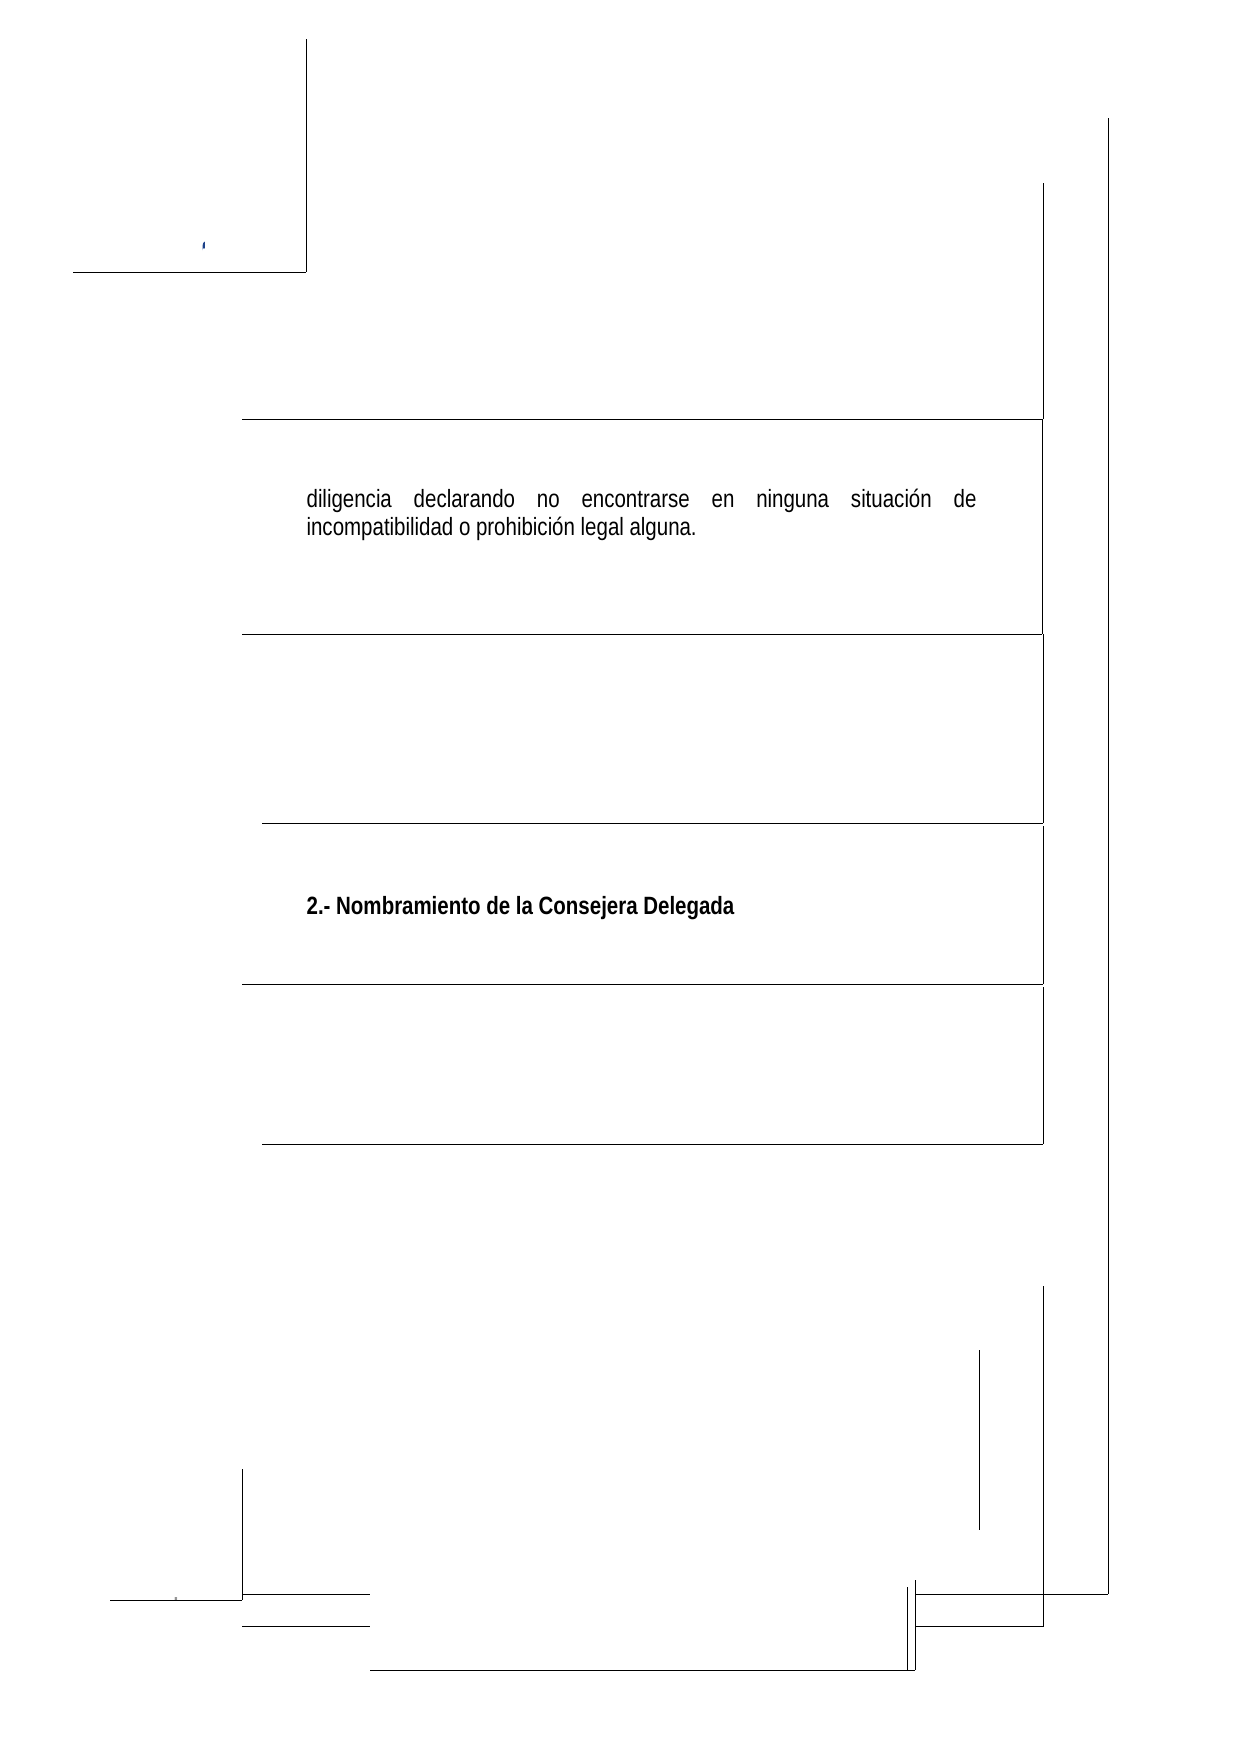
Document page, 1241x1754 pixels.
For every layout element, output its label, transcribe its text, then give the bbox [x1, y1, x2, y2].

text 2.- Nombramiento de la Consejera Delegada [242, 826, 1043, 984]
text diligencia declarando no encontrarse en ninguna situación de incompatibilidad o prohibición legal alguna. [242, 419, 1042, 541]
